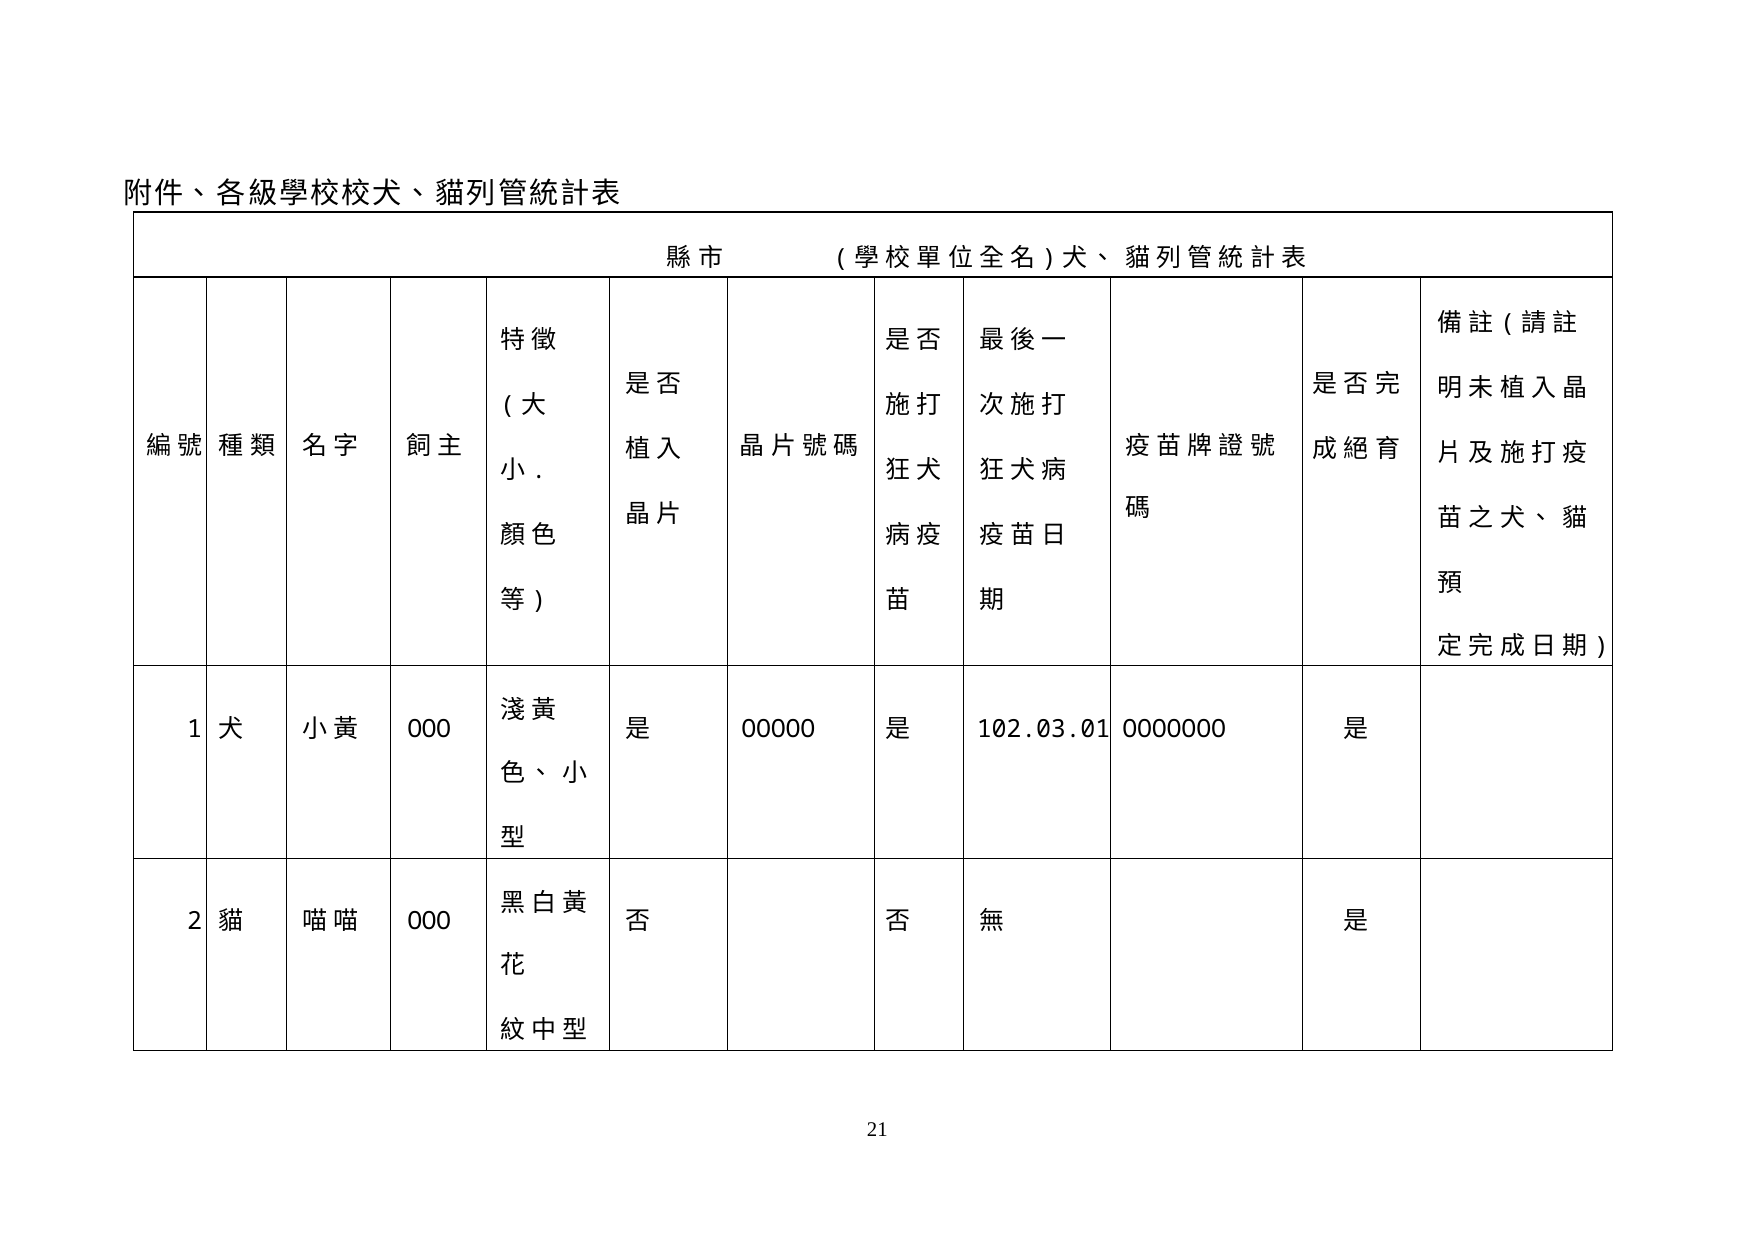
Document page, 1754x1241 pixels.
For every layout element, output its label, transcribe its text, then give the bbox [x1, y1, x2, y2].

table_cell 小黃 [287, 666, 390, 857]
table_cell 是 [875, 666, 963, 857]
table_cell 是 [1303, 666, 1420, 857]
table_cell [1111, 859, 1302, 1050]
table_cell 是否施打狂犬病疫苗 [875, 278, 963, 665]
table_cell 犬 [207, 666, 286, 857]
table_cell 是否植入晶片 [610, 278, 727, 665]
table_cell OOO [391, 666, 486, 857]
table_cell 102.03.01 [964, 666, 1110, 857]
table_cell [1421, 859, 1612, 1050]
table_cell 晶片號碼 [728, 278, 874, 665]
table_cell 是 [610, 666, 727, 857]
table_cell 編號 [134, 278, 206, 665]
table_cell 特徵(大小.顏色等) [487, 278, 609, 665]
table_cell 1 [134, 666, 206, 857]
table_cell 無 [964, 859, 1110, 1050]
table_cell 否 [875, 859, 963, 1050]
table_cell 是否完成絕育 [1303, 278, 1420, 665]
table_cell 貓 [207, 859, 286, 1050]
table_cell 備註(請註明未植入晶片及施打疫苗之犬、貓預 定完成日期) [1421, 278, 1612, 665]
table_cell 否 [610, 859, 727, 1050]
text 附件、各級學校校犬、貓列管統計表 [122, 149, 1632, 211]
table_cell 淺黃色、小 型 [487, 666, 609, 857]
table_cell 飼主 [391, 278, 486, 665]
table_cell 疫苗牌證號碼 [1111, 278, 1302, 665]
table_cell 名字 [287, 278, 390, 665]
table_cell OOOOO [728, 666, 874, 857]
table_cell 種類 [207, 278, 286, 665]
table_cell 最後一次施打狂犬病疫苗日期 [964, 278, 1110, 665]
table_cell 喵喵 [287, 859, 390, 1050]
table_cell [728, 859, 874, 1050]
table_header 縣市 (學校單位全名)犬、貓列管統計表 [134, 213, 1612, 276]
table_cell 是 [1303, 859, 1420, 1050]
table_cell [1421, 666, 1612, 857]
table_cell OOOOOOO [1111, 666, 1302, 857]
table_cell OOO [391, 859, 486, 1050]
table_cell 2 [134, 859, 206, 1050]
table_cell 黑白黃花 紋中型 [487, 859, 609, 1050]
